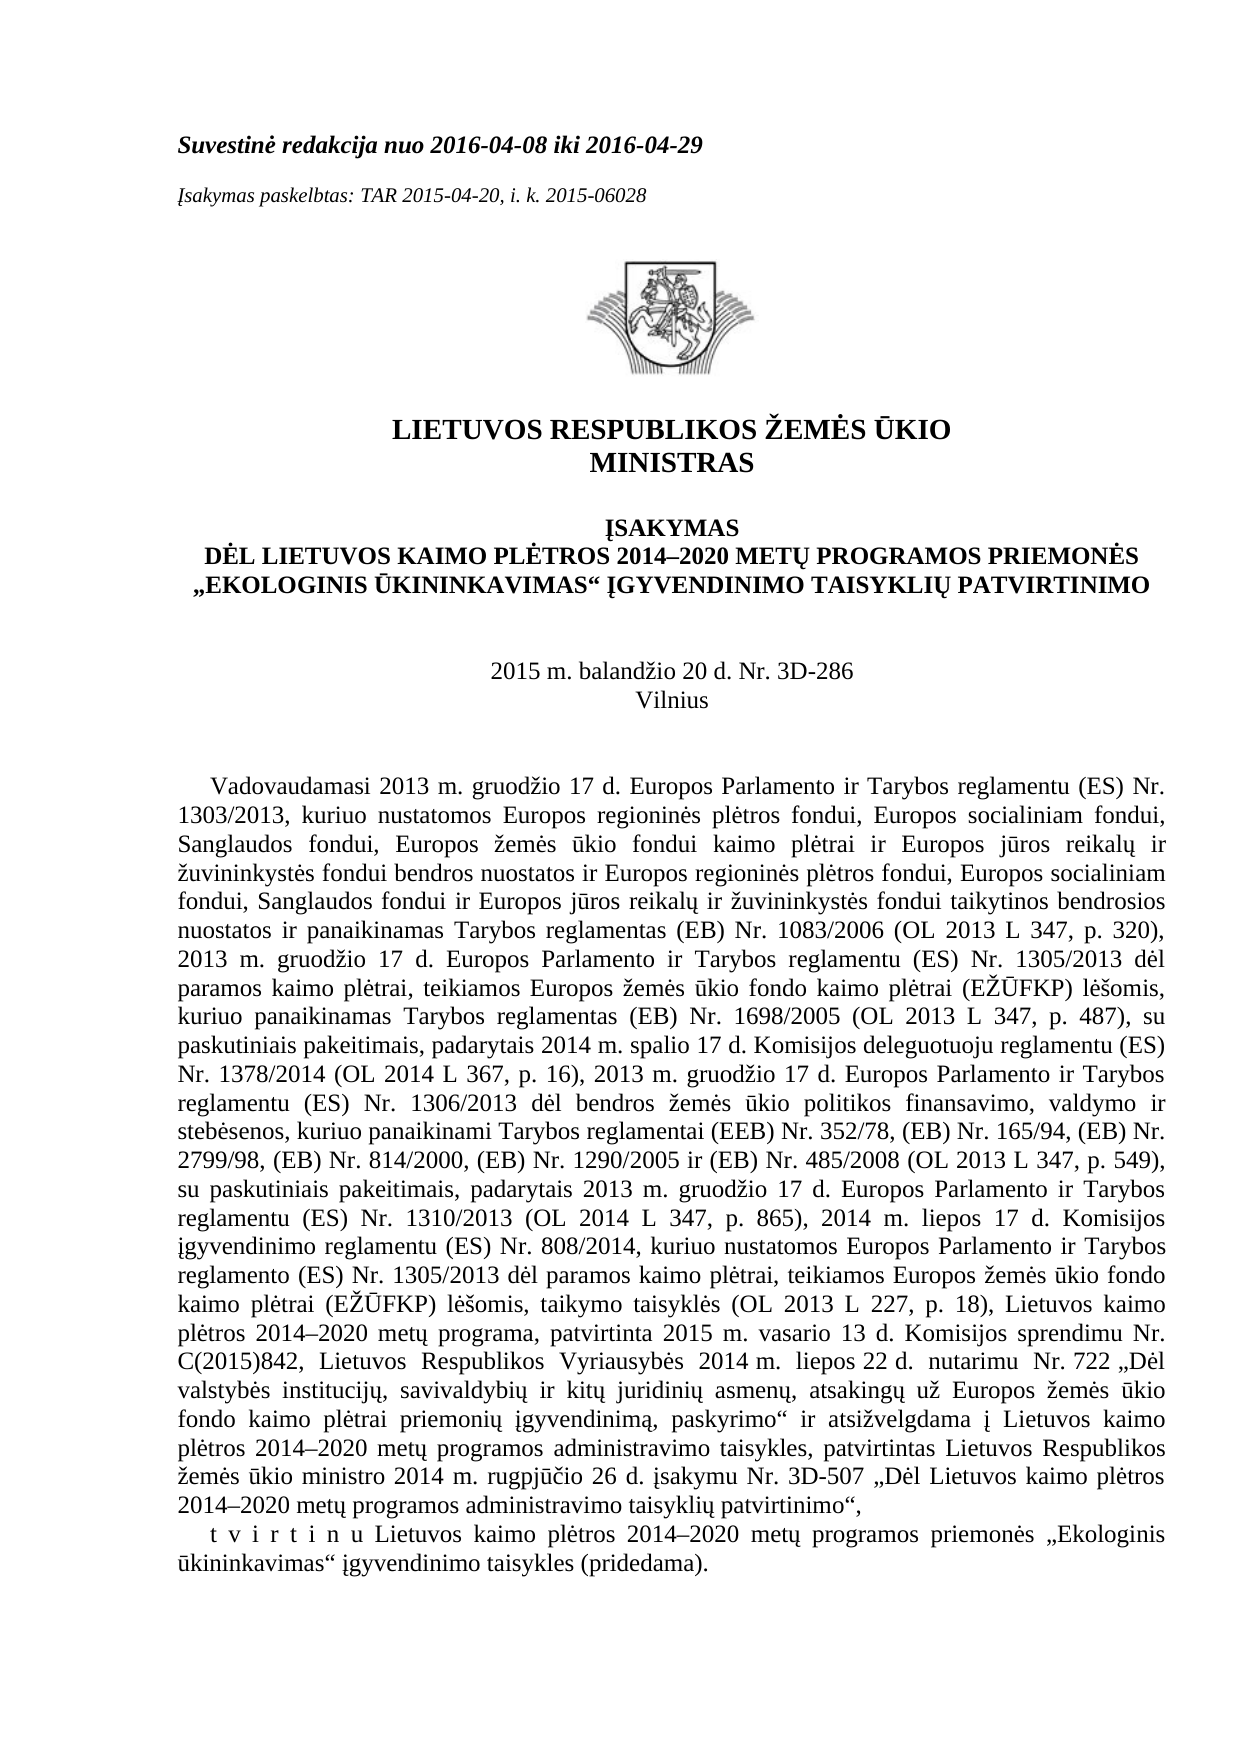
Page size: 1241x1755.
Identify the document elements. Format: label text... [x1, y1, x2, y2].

text DĖL LIETUVOS KAIMO PLĖTROS 2014–2020 METŲ PROGRAMOS PRIEMONĖS „EKOLOGINIS ŪKININKAVIMAS“ ĮGYVENDINIMO TAISYKLIŲ PATVIRTINIMO [177, 541, 1167, 599]
text 2015 m. balandžio 20 d. Nr. 3D-286 [177, 656, 1167, 685]
text Įsakymas paskelbtas: TAR 2015-04-20, i. k. 2015-06028 [177, 183, 1167, 207]
text Vilnius [177, 685, 1167, 714]
text ĮSAKYMAS [177, 513, 1167, 541]
text Vadovaudamasi 2013 m. gruodžio 17 d. Europos Parlamento ir Tarybos reglamentu (ES) Nr. 1303/2013, kuriuo nustatomos Europos regioninės plėtros fondui, Europos socialiniam fondui, Sanglaudos fondui, Europos žemės ūkio fondui kaimo plėtrai ir Europos jūros reikalų ir žuvininkystės fondui bendros nuostatos ir Europos regioninės plėtros fondui, Europos socialiniam fondui, Sanglaudos fondui ir Europos jūros reikalų ir žuvininkystės fondui taikytinos bendrosios nuostatos ir panaikinamas Tarybos reglamentas (EB) Nr. 1083/2006 (OL 2013 L 347, p. 320), 2013 m. gruodžio 17 d. Europos Parlamento ir Tarybos reglamentu (ES) Nr. 1305/2013 dėl paramos kaimo plėtrai, teikiamos Europos žemės ūkio fondo kaimo plėtrai (EŽŪFKP) lėšomis, kuriuo panaikinamas Tarybos reglamentas (EB) Nr. 1698/2005 (OL 2013 L 347, p. 487), su paskutiniais pakeitimais, padarytais 2014 m. spalio 17 d. Komisijos deleguotuoju reglamentu (ES) Nr. 1378/2014 (OL 2014 L 367, p. 16), 2013 m. gruodžio 17 d. Europos Parlamento ir Tarybos reglamentu (ES) Nr. 1306/2013 dėl bendros žemės ūkio politikos finansavimo, valdymo ir stebėsenos, kuriuo panaikinami Tarybos reglamentai (EEB) Nr. 352/78, (EB) Nr. 165/94, (EB) Nr. 2799/98, (EB) Nr. 814/2000, (EB) Nr. 1290/2005 ir (EB) Nr. 485/2008 (OL 2013 L 347, p. 549), su paskutiniais pakeitimais, padarytais 2013 m. gruodžio 17 d. Europos Parlamento ir Tarybos reglamentu (ES) Nr. 1310/2013 (OL 2014 L 347, p. 865), 2014 m. liepos 17 d. Komisijos įgyvendinimo reglamentu (ES) Nr. 808/2014, kuriuo nustatomos Europos Parlamento ir Tarybos reglamento (ES) Nr. 1305/2013 dėl paramos kaimo plėtrai, teikiamos Europos žemės ūkio fondo kaimo plėtrai (EŽŪFKP) lėšomis, taikymo taisyklės (OL 2013 L 227, p. 18), Lietuvos kaimo plėtros 2014–2020 metų programa, patvirtinta 2015 m. vasario 13 d. Komisijos sprendimu Nr. C(2015)842, Lietuvos Respublikos Vyriausybės 2014 m. liepos 22 d. nutarimu Nr. 722 „Dėl valstybės institucijų, savivaldybių ir kitų juridinių asmenų, atsakingų už Europos žemės ūkio fondo kaimo plėtrai priemonių įgyvendinimą, paskyrimo“ ir atsižvelgdama į Lietuvos kaimo plėtros 2014–2020 metų programos administravimo taisykles, patvirtintas Lietuvos Respublikos žemės ūkio ministro 2014 m. rugpjūčio 26 d. įsakymu Nr. 3D-507 „Dėl Lietuvos kaimo plėtros 2014–2020 metų programos administravimo taisyklių patvirtinimo“, [177, 771, 1167, 1519]
text MINISTRAS [177, 446, 1167, 479]
text t v i r t i n u Lietuvos kaimo plėtros 2014–2020 metų programos priemonės „Ekologinis ūkininkavimas“ įgyvendinimo taisykles (pridedama). [177, 1519, 1167, 1576]
text LIETUVOS RESPUBLIKOS ŽEMĖS ŪKIO [177, 412, 1167, 446]
text Suvestinė redakcija nuo 2016-04-08 iki 2016-04-29 [177, 130, 1167, 159]
